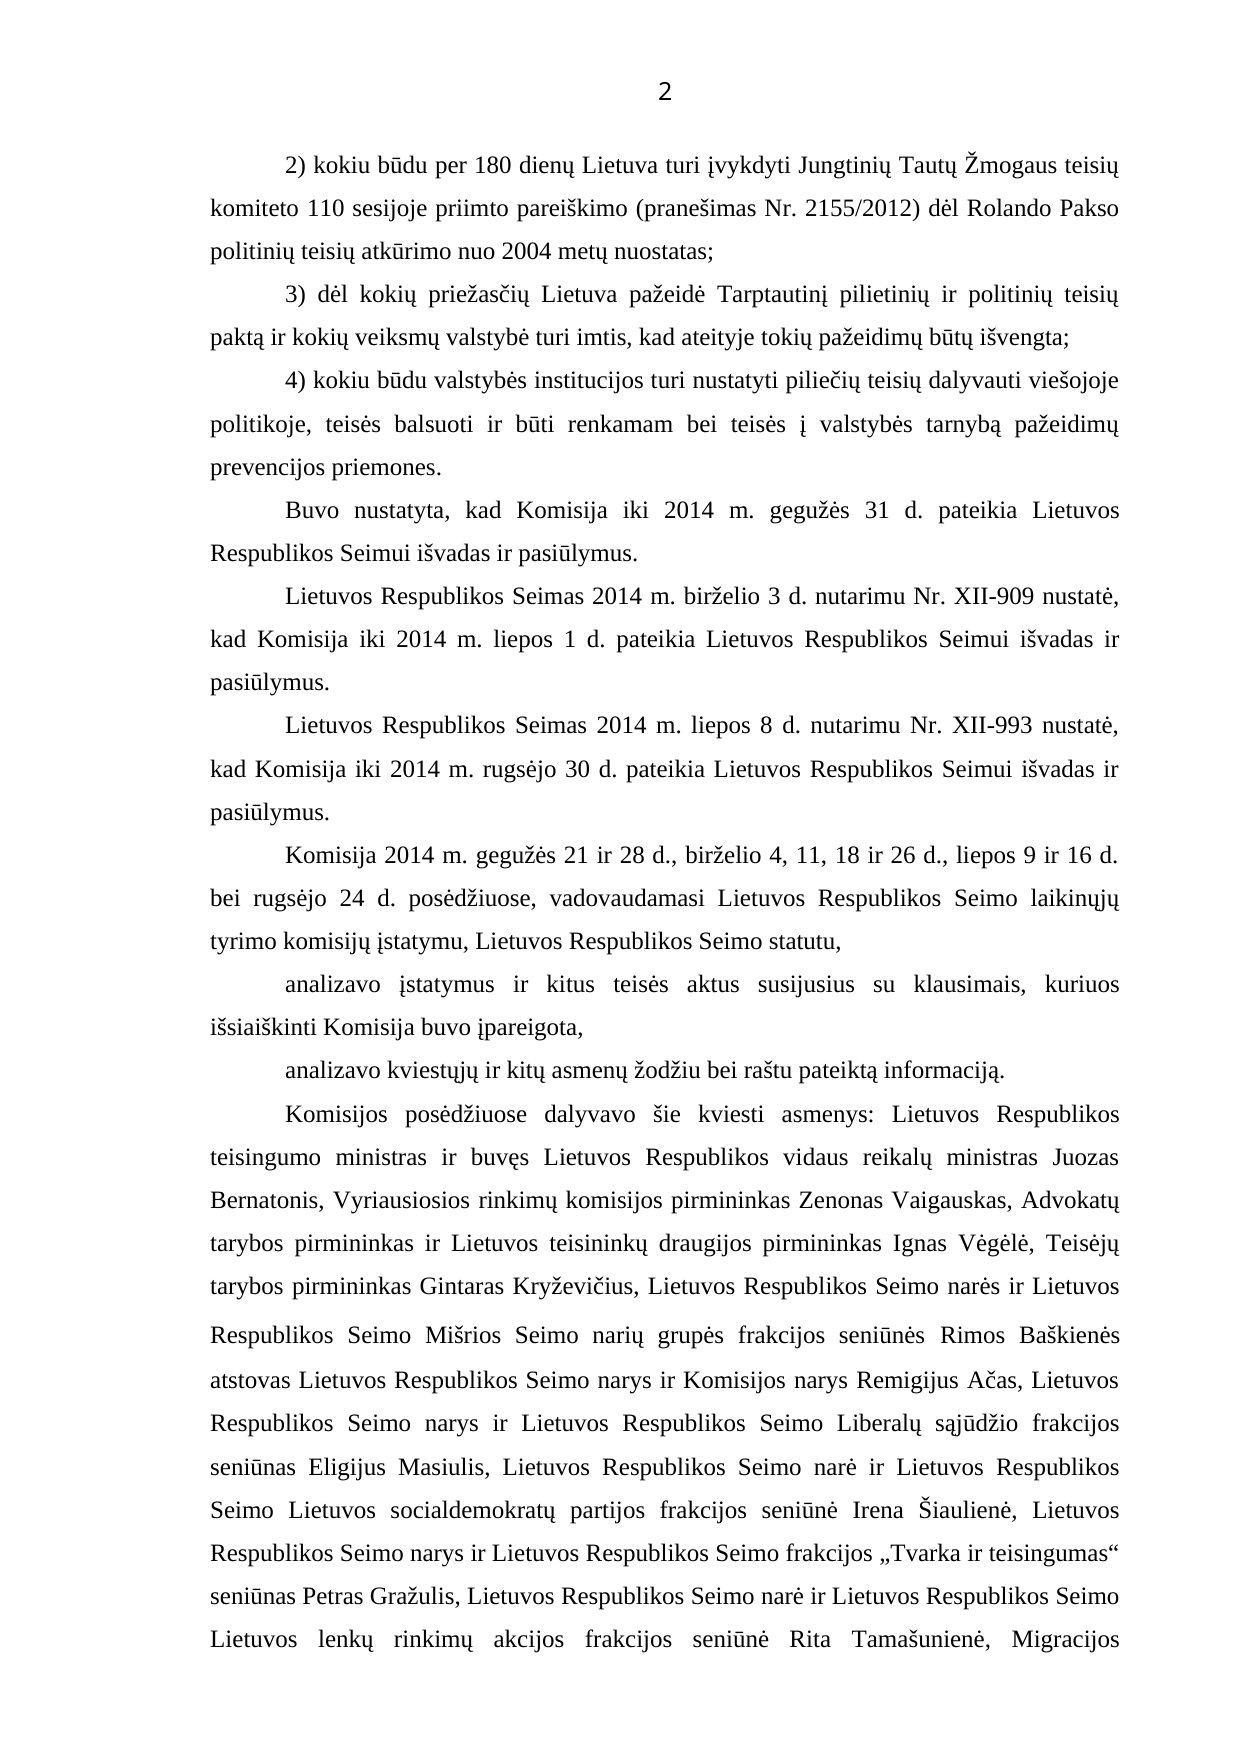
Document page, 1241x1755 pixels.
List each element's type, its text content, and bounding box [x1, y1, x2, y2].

text Komisijos posėdžiuose dalyvavo šie kviesti asmenys: Lietuvos Respublikos teisingumo ministras ir buvęs Lietuvos Respublikos vidaus reikalų ministras Juozas Bernatonis, Vyriausiosios rinkimų komisijos pirmininkas Zenonas Vaigauskas, Advokatų tarybos pirmininkas ir Lietuvos teisininkų draugijos pirmininkas Ignas Vėgėlė, Teisėjų tarybos pirmininkas Gintaras Kryževičius, Lietuvos Respublikos Seimo narės ir Lietuvos Respublikos Seimo Mišrios Seimo narių grupės frakcijos seniūnės Rimos Baškienės atstovas Lietuvos Respublikos Seimo narys ir Komisijos narys Remigijus Ačas, Lietuvos Respublikos Seimo narys ir Lietuvos Respublikos Seimo Liberalų sąjūdžio frakcijos seniūnas Eligijus Masiulis, Lietuvos Respublikos Seimo narė ir Lietuvos Respublikos Seimo Lietuvos socialdemokratų partijos frakcijos seniūnė Irena Šiaulienė, Lietuvos Respublikos Seimo narys ir Lietuvos Respublikos Seimo frakcijos „Tvarka ir teisingumas“ seniūnas Petras Gražulis, Lietuvos Respublikos Seimo narė ir Lietuvos Respublikos Seimo Lietuvos lenkų rinkimų akcijos frakcijos seniūnė Rita Tamašunienė, Migracijos [210, 1099, 1120, 1653]
text 2) kokiu būdu per 180 dienų Lietuva turi įvykdyti Jungtinių Tautų Žmogaus teisių komiteto 110 sesijoje priimto pareiškimo (pranešimas Nr. 2155/2012) dėl Rolando Pakso politinių teisių atkūrimo nuo 2004 metų nuostatas; [210, 150, 1120, 265]
text analizavo kviestųjų ir kitų asmenų žodžiu bei raštu pateiktą informaciją. [210, 1056, 1120, 1084]
text 3) dėl kokių priežasčių Lietuva pažeidė Tarptautinį pilietinių ir politinių teisių paktą ir kokių veiksmų valstybė turi imtis, kad ateityje tokių pažeidimų būtų išvengta; [210, 279, 1120, 351]
text 4) kokiu būdu valstybės institucijos turi nustatyti piliečių teisių dalyvauti viešojoje politikoje, teisės balsuoti ir būti renkamam bei teisės į valstybės tarnybą pažeidimų prevencijos priemones. [210, 366, 1120, 481]
text analizavo įstatymus ir kitus teisės aktus susijusius su klausimais, kuriuos išsiaiškinti Komisija buvo įpareigota, [210, 969, 1120, 1041]
text Buvo nustatyta, kad Komisija iki 2014 m. gegužės 31 d. pateikia Lietuvos Respublikos Seimui išvadas ir pasiūlymus. [210, 495, 1120, 567]
text Komisija 2014 m. gegužės 21 ir 28 d., birželio 4, 11, 18 ir 26 d., liepos 9 ir 16 d. bei rugsėjo 24 d. posėdžiuose, vadovaudamasi Lietuvos Respublikos Seimo laikinųjų tyrimo komisijų įstatymu, Lietuvos Respublikos Seimo statutu, [210, 840, 1120, 955]
text Lietuvos Respublikos Seimas 2014 m. liepos 8 d. nutarimu Nr. XII-993 nustatė, kad Komisija iki 2014 m. rugsėjo 30 d. pateikia Lietuvos Respublikos Seimui išvadas ir pasiūlymus. [210, 711, 1120, 826]
text Lietuvos Respublikos Seimas 2014 m. birželio 3 d. nutarimu Nr. XII-909 nustatė, kad Komisija iki 2014 m. liepos 1 d. pateikia Lietuvos Respublikos Seimui išvadas ir pasiūlymus. [210, 581, 1120, 696]
